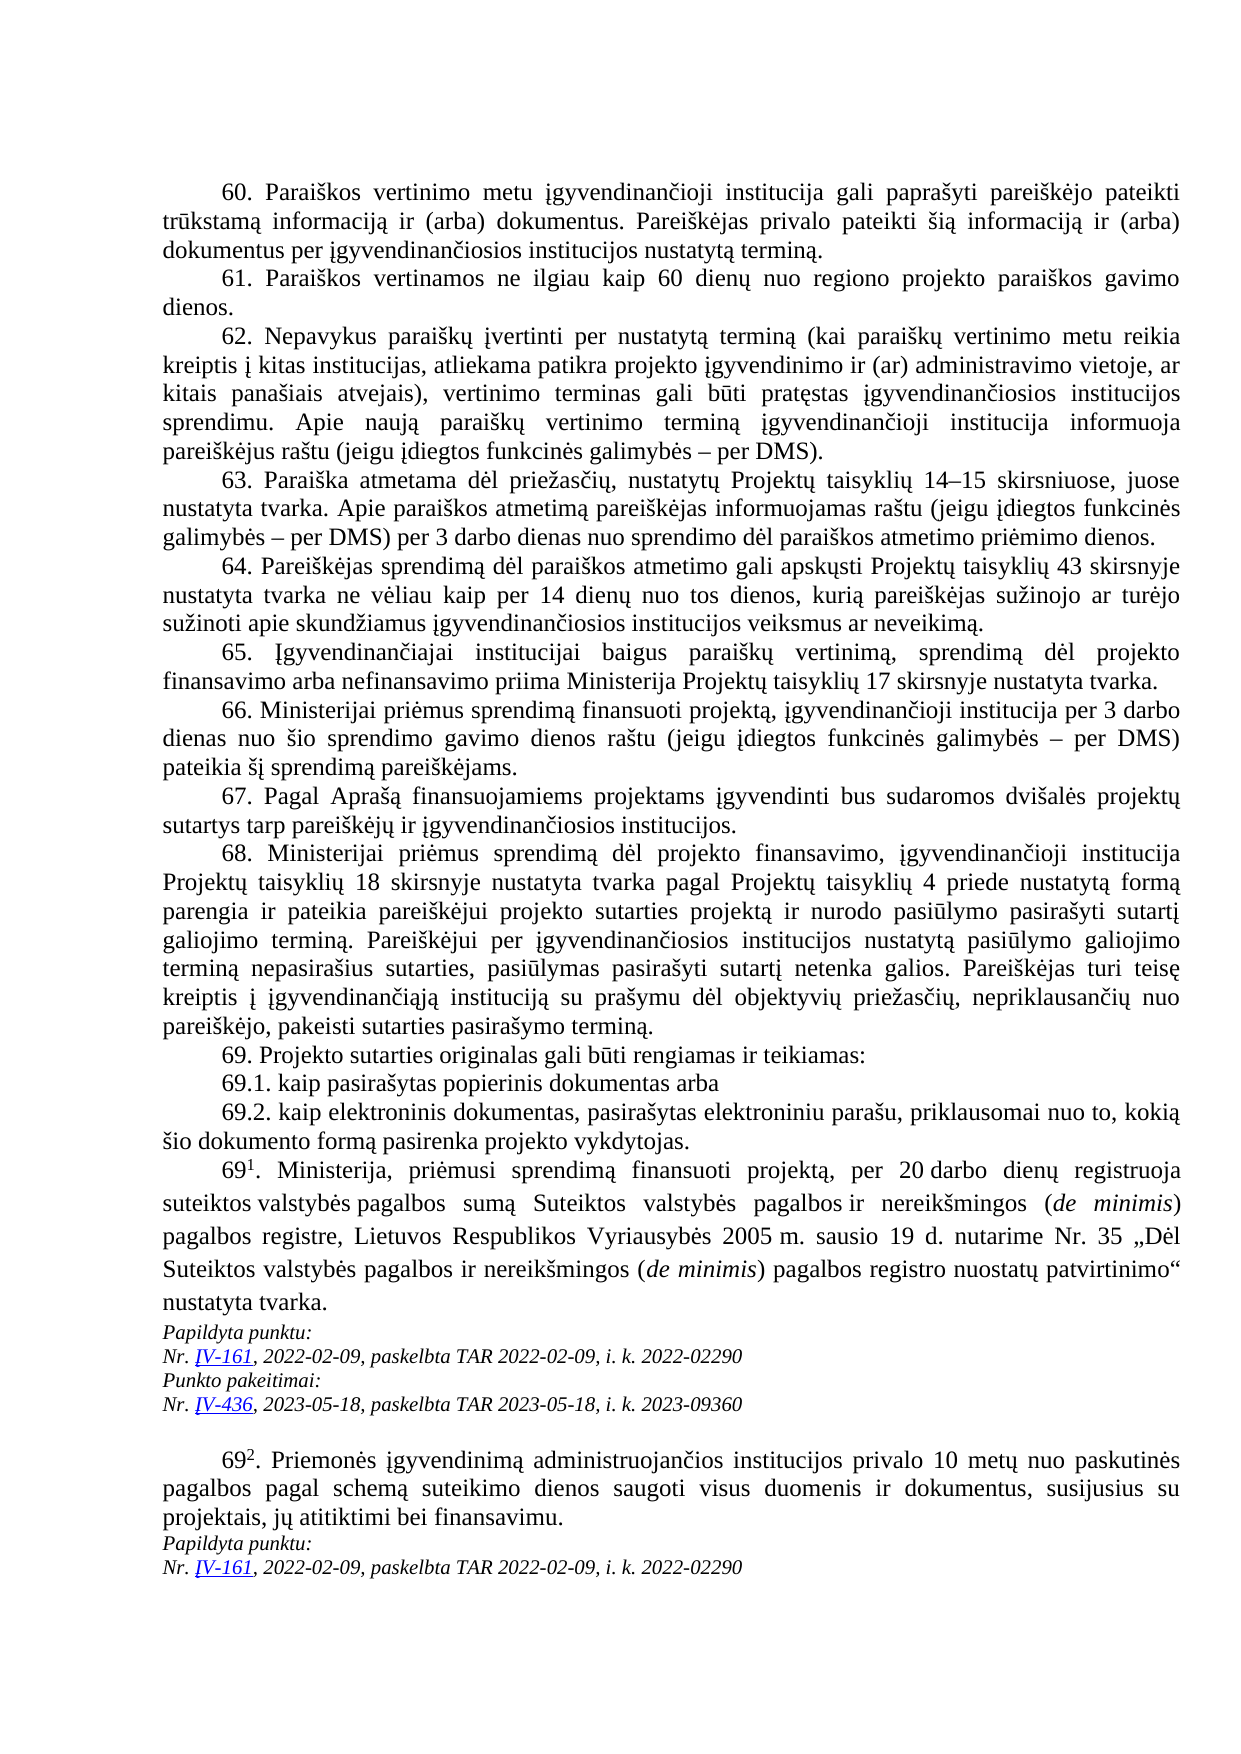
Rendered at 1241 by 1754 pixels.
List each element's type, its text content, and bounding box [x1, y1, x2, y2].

text 69.2. kaip elektroninis dokumentas, pasirašytas elektroniniu parašu, priklausomai nuo to, kokią šio dokumento formą pasirenka projekto vykdytojas. [162, 1097, 1181, 1155]
text 66. Ministerijai priėmus sprendimą finansuoti projektą, įgyvendinančioji institucija per 3 darbo dienas nuo šio sprendimo gavimo dienos raštu (jeigu įdiegtos funkcinės galimybės – per DMS) pateikia šį sprendimą pareiškėjams. [162, 695, 1181, 781]
text 692. Priemonės įgyvendinimą administruojančios institucijos privalo 10 metų nuo paskutinės pagalbos pagal schemą suteikimo dienos saugoti visus duomenis ir dokumentus, susijusius su projektais, jų atitiktimi bei finansavimu. [162, 1445, 1181, 1531]
text 68. Ministerijai priėmus sprendimą dėl projekto finansavimo, įgyvendinančioji institucija Projektų taisyklių 18 skirsnyje nustatyta tvarka pagal Projektų taisyklių 4 priede nustatytą formą parengia ir pateikia pareiškėjui projekto sutarties projektą ir nurodo pasiūlymo pasirašyti sutartį galiojimo terminą. Pareiškėjui per įgyvendinančiosios institucijos nustatytą pasiūlymo galiojimo terminą nepasirašius sutarties, pasiūlymas pasirašyti sutartį netenka galios. Pareiškėjas turi teisę kreiptis į įgyvendinančiąją instituciją su prašymu dėl objektyvių priežasčių, nepriklausančių nuo pareiškėjo, pakeisti sutarties pasirašymo terminą. [162, 838, 1181, 1040]
text 60. Paraiškos vertinimo metu įgyvendinančioji institucija gali paprašyti pareiškėjo pateikti trūkstamą informaciją ir (arba) dokumentus. Pareiškėjas privalo pateikti šią informaciją ir (arba) dokumentus per įgyvendinančiosios institucijos nustatytą terminą. [162, 177, 1181, 263]
text Nr. ĮV-436, 2023-05-18, paskelbta TAR 2023-05-18, i. k. 2023-09360 [162, 1392, 1181, 1416]
text Punkto pakeitimai: [162, 1368, 1181, 1392]
text 63. Paraiška atmetama dėl priežasčių, nustatytų Projektų taisyklių 14–15 skirsniuose, juose nustatyta tvarka. Apie paraiškos atmetimą pareiškėjas informuojamas raštu (jeigu įdiegtos funkcinės galimybės – per DMS) per 3 darbo dienas nuo sprendimo dėl paraiškos atmetimo priėmimo dienos. [162, 465, 1181, 551]
text Papildyta punktu: [162, 1320, 1181, 1344]
text Papildyta punktu: [162, 1531, 1181, 1555]
text Nr. ĮV-161, 2022-02-09, paskelbta TAR 2022-02-09, i. k. 2022-02290 [162, 1555, 1181, 1579]
text 691. Ministerija, priėmusi sprendimą finansuoti projektą, per 20 darbo dienų registruoja suteiktos valstybės pagalbos sumą Suteiktos valstybės pagalbos ir nereikšmingos (de minimis) pagalbos registre, Lietuvos Respublikos Vyriausybės 2005 m. sausio 19 d. nutarime Nr. 35 „Dėl Suteiktos valstybės pagalbos ir nereikšmingos (de minimis) pagalbos registro nuostatų patvirtinimo“ nustatyta tvarka. [162, 1155, 1181, 1316]
text 69.1. kaip pasirašytas popierinis dokumentas arba [162, 1068, 1181, 1097]
text 65. Įgyvendinančiajai institucijai baigus paraiškų vertinimą, sprendimą dėl projekto finansavimo arba nefinansavimo priima Ministerija Projektų taisyklių 17 skirsnyje nustatyta tvarka. [162, 637, 1181, 695]
text Nr. ĮV-161, 2022-02-09, paskelbta TAR 2022-02-09, i. k. 2022-02290 [162, 1344, 1181, 1368]
text 61. Paraiškos vertinamos ne ilgiau kaip 60 dienų nuo regiono projekto paraiškos gavimo dienos. [162, 263, 1181, 321]
text 69. Projekto sutarties originalas gali būti rengiamas ir teikiamas: [162, 1040, 1181, 1068]
text 67. Pagal Aprašą finansuojamiems projektams įgyvendinti bus sudaromos dvišalės projektų sutartys tarp pareiškėjų ir įgyvendinančiosios institucijos. [162, 781, 1181, 838]
text 64. Pareiškėjas sprendimą dėl paraiškos atmetimo gali apskųsti Projektų taisyklių 43 skirsnyje nustatyta tvarka ne vėliau kaip per 14 dienų nuo tos dienos, kurią pareiškėjas sužinojo ar turėjo sužinoti apie skundžiamus įgyvendinančiosios institucijos veiksmus ar neveikimą. [162, 551, 1181, 637]
text 62. Nepavykus paraiškų įvertinti per nustatytą terminą (kai paraiškų vertinimo metu reikia kreiptis į kitas institucijas, atliekama patikra projekto įgyvendinimo ir (ar) administravimo vietoje, ar kitais panašiais atvejais), vertinimo terminas gali būti pratęstas įgyvendinančiosios institucijos sprendimu. Apie naują paraiškų vertinimo terminą įgyvendinančioji institucija informuoja pareiškėjus raštu (jeigu įdiegtos funkcinės galimybės – per DMS). [162, 321, 1181, 465]
